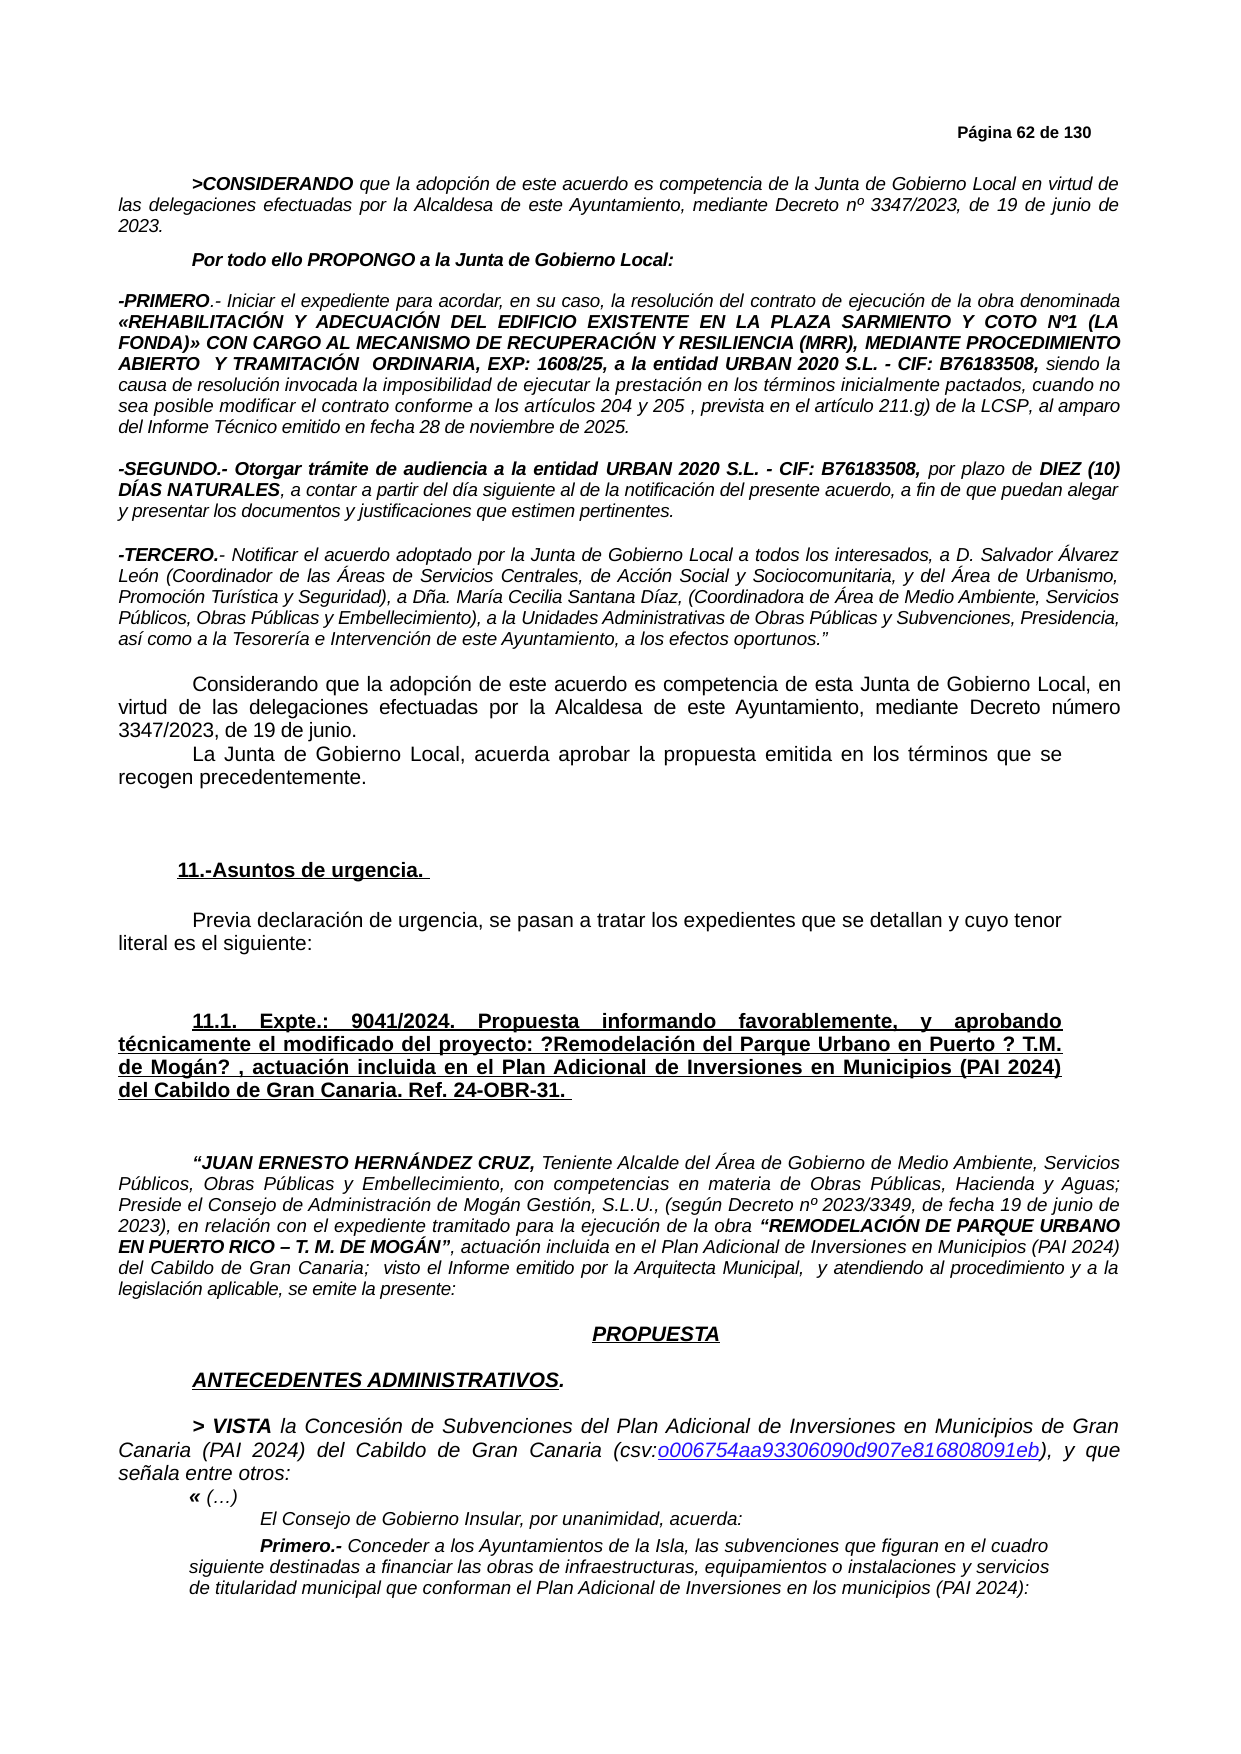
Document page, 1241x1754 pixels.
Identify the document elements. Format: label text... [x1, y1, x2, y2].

text ANTECEDENTES ADMINISTRATIVOS. [118, 1369, 1122, 1392]
text 11.-Asuntos de urgencia. [177, 835, 1063, 881]
text Primero.- Conceder a los Ayuntamientos de la Isla, las subvenciones que figuran en el cuadro siguiente destinadas a financiar las obras de infraestructuras, equipamientos o instalaciones y servicios de titularidad municipal que conforman el Plan Adicional de Inversiones en los municipios (PAI 2024): [189, 1536, 1051, 1599]
text “JUAN ERNESTO HERNÁNDEZ CRUZ, Teniente Alcalde del Área de Gobierno de Medio Ambiente, Servicios Públicos, Obras Públicas y Embellecimiento, con competencias en materia de Obras Públicas, Hacienda y Aguas; Preside el Consejo de Administración de Mogán Gestión, S.L.U., (según Decreto nº 2023/3349, de fecha 19 de junio de 2023), en relación con el expediente tramitado para la ejecución de la obra “REMODELACIÓN DE PARQUE URBANO EN PUERTO RICO – T. M. DE MOGÁN”, actuación incluida en el Plan Adicional de Inversiones en Municipios (PAI 2024) del Cabildo de Gran Canaria; visto el Informe emitido por la Arquitecta Municipal, y atendiendo al procedimiento y a la legislación aplicable, se emite la presente: [118, 1152, 1122, 1299]
text Previa declaración de urgencia, se pasan a tratar los expedientes que se detallan y cuyo tenor literal es el siguiente: [118, 908, 1063, 955]
text 11.1. Expte.: 9041/2024. Propuesta informando favorablemente, y aprobando técnicamente el modificado del proyecto: ?Remodelación del Parque Urbano en Puerto ? T.M. [118, 1009, 1063, 1053]
text > VISTA la Concesión de Subvenciones del Plan Adicional de Inversiones en Municipios de Gran Canaria (PAI 2024) del Cabildo de Gran Canaria (csv:o006754aa93306090d907e816808091eb), y que señala entre otros: [118, 1415, 1122, 1485]
text de Mogán? , actuación incluida en el Plan Adicional de Inversiones en Municipios (PAI 2024) del Cabildo de Gran Canaria. Ref. 24-OBR-31. [118, 1054, 1063, 1102]
text -PRIMERO.- Iniciar el expediente para acordar, en su caso, la resolución del contrato de ejecución de la obra denominada «REHABILITACIÓN Y ADECUACIÓN DEL EDIFICIO EXISTENTE EN LA PLAZA SARMIENTO Y COTO Nº1 (LA FONDA)» CON CARGO AL MECANISMO DE RECUPERACIÓN Y RESILIENCIA (MRR), MEDIANTE PROCEDIMIENTO ABIERTO Y TRAMITACIÓN ORDINARIA, EXP: 1608/25, a la entidad URBAN 2020 S.L. - CIF: B76183508, siendo la causa de resolución invocada la imposibilidad de ejecutar la prestación en los términos inicialmente pactados, cuando no sea posible modificar el contrato conforme a los artículos 204 y 205 , prevista en el artículo 211.g) de la LCSP, al amparo del Informe Técnico emitido en fecha 28 de noviembre de 2025. [118, 291, 1122, 437]
text -SEGUNDO.- Otorgar trámite de audiencia a la entidad URBAN 2020 S.L. - CIF: B76183508, por plazo de DIEZ (10) DÍAS NATURALES, a contar a partir del día siguiente al de la notificación del presente acuerdo, a fin de que puedan alegar y presentar los documentos y justificaciones que estimen pertinentes. [118, 458, 1122, 521]
text Por todo ello PROPONGO a la Junta de Gobierno Local: [118, 249, 1122, 270]
text El Consejo de Gobierno Insular, por unanimidad, acuerda: [189, 1508, 1051, 1529]
text Considerando que la adopción de este acuerdo es competencia de esta Junta de Gobierno Local, en virtud de las delegaciones efectuadas por la Alcaldesa de este Ayuntamiento, mediante Decreto número 3347/2023, de 19 de junio. [118, 672, 1122, 742]
text -TERCERO.- Notificar el acuerdo adoptado por la Junta de Gobierno Local a todos los interesados, a D. Salvador Álvarez León (Coordinador de las Áreas de Servicios Centrales, de Acción Social y Sociocomunitaria, y del Área de Urbanismo, Promoción Turística y Seguridad), a Dña. María Cecilia Santana Díaz, (Coordinadora de Área de Medio Ambiente, Servicios Públicos, Obras Públicas y Embellecimiento), a la Unidades Administrativas de Obras Públicas y Subvenciones, Presidencia, así como a la Tesorería e Intervención de este Ayuntamiento, a los efectos oportunos.” [118, 544, 1122, 649]
text « (…) [189, 1485, 1051, 1508]
text PROPUESTA [118, 1322, 1122, 1345]
text La Junta de Gobierno Local, acuerda aprobar la propuesta emitida en los términos que se recogen precedentemente. [118, 742, 1063, 788]
text >CONSIDERANDO que la adopción de este acuerdo es competencia de la Junta de Gobierno Local en virtud de las delegaciones efectuadas por la Alcaldesa de este Ayuntamiento, mediante Decreto nº 3347/2023, de 19 de junio de 2023. [118, 174, 1122, 237]
